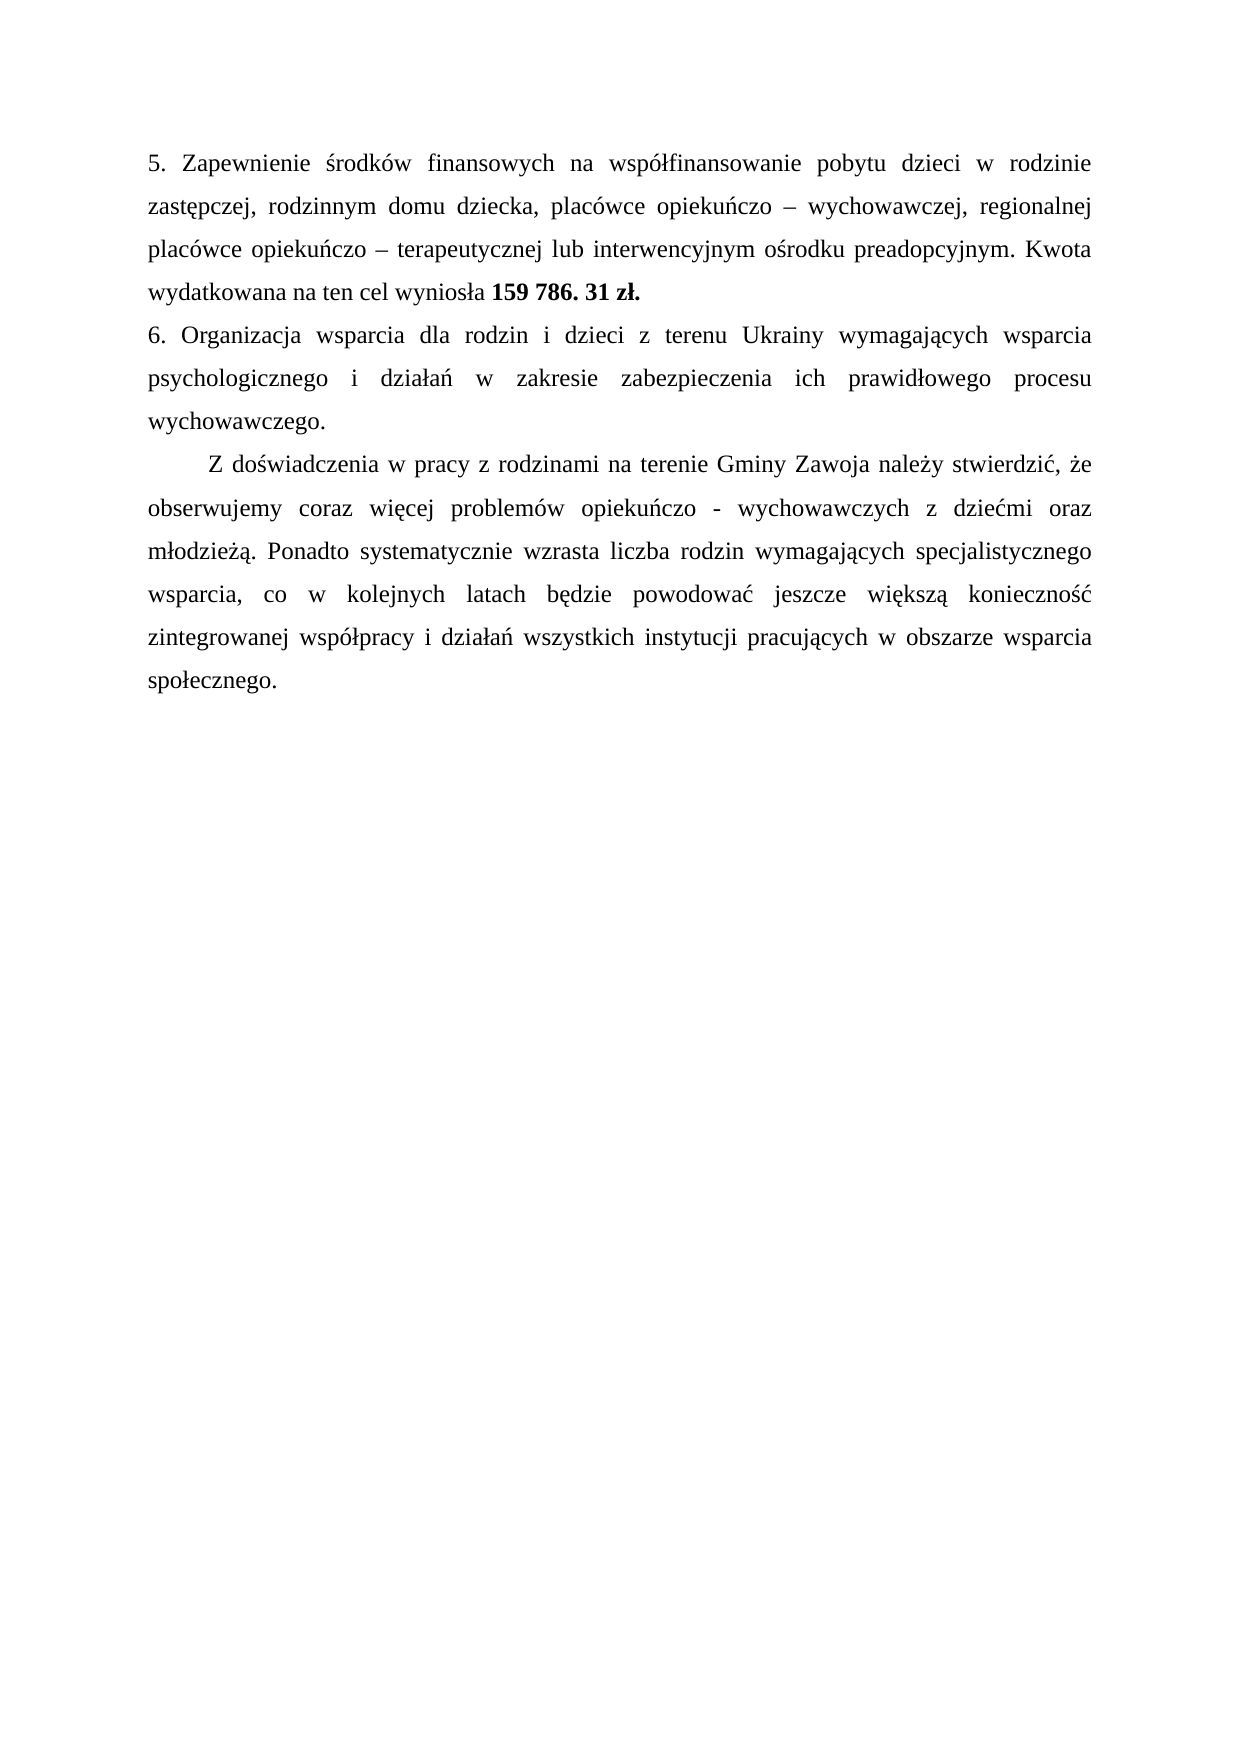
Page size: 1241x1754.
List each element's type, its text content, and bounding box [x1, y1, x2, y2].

text 5. Zapewnienie środków finansowych na współfinansowanie pobytu dzieci w rodzinie zastępczej, rodzinnym domu dziecka, placówce opiekuńczo – wychowawczej, regionalnej placówce opiekuńczo – terapeutycznej lub interwencyjnym ośrodku preadopcyjnym. Kwota wydatkowana na ten cel wyniosła 159 786. 31 zł. [148, 148, 1093, 306]
text 6. Organizacja wsparcia dla rodzin i dzieci z terenu Ukrainy wymagających wsparcia psychologicznego i działań w zakresie zabezpieczenia ich prawidłowego procesu wychowawczego. [148, 320, 1093, 435]
text Z doświadczenia w pracy z rodzinami na terenie Gminy Zawoja należy stwierdzić, że obserwujemy coraz więcej problemów opiekuńczo - wychowawczych z dziećmi oraz młodzieżą. Ponadto systematycznie wzrasta liczba rodzin wymagających specjalistycznego wsparcia, co w kolejnych latach będzie powodować jeszcze większą konieczność zintegrowanej współpracy i działań wszystkich instytucji pracujących w obszarze wsparcia społecznego. [148, 449, 1093, 694]
